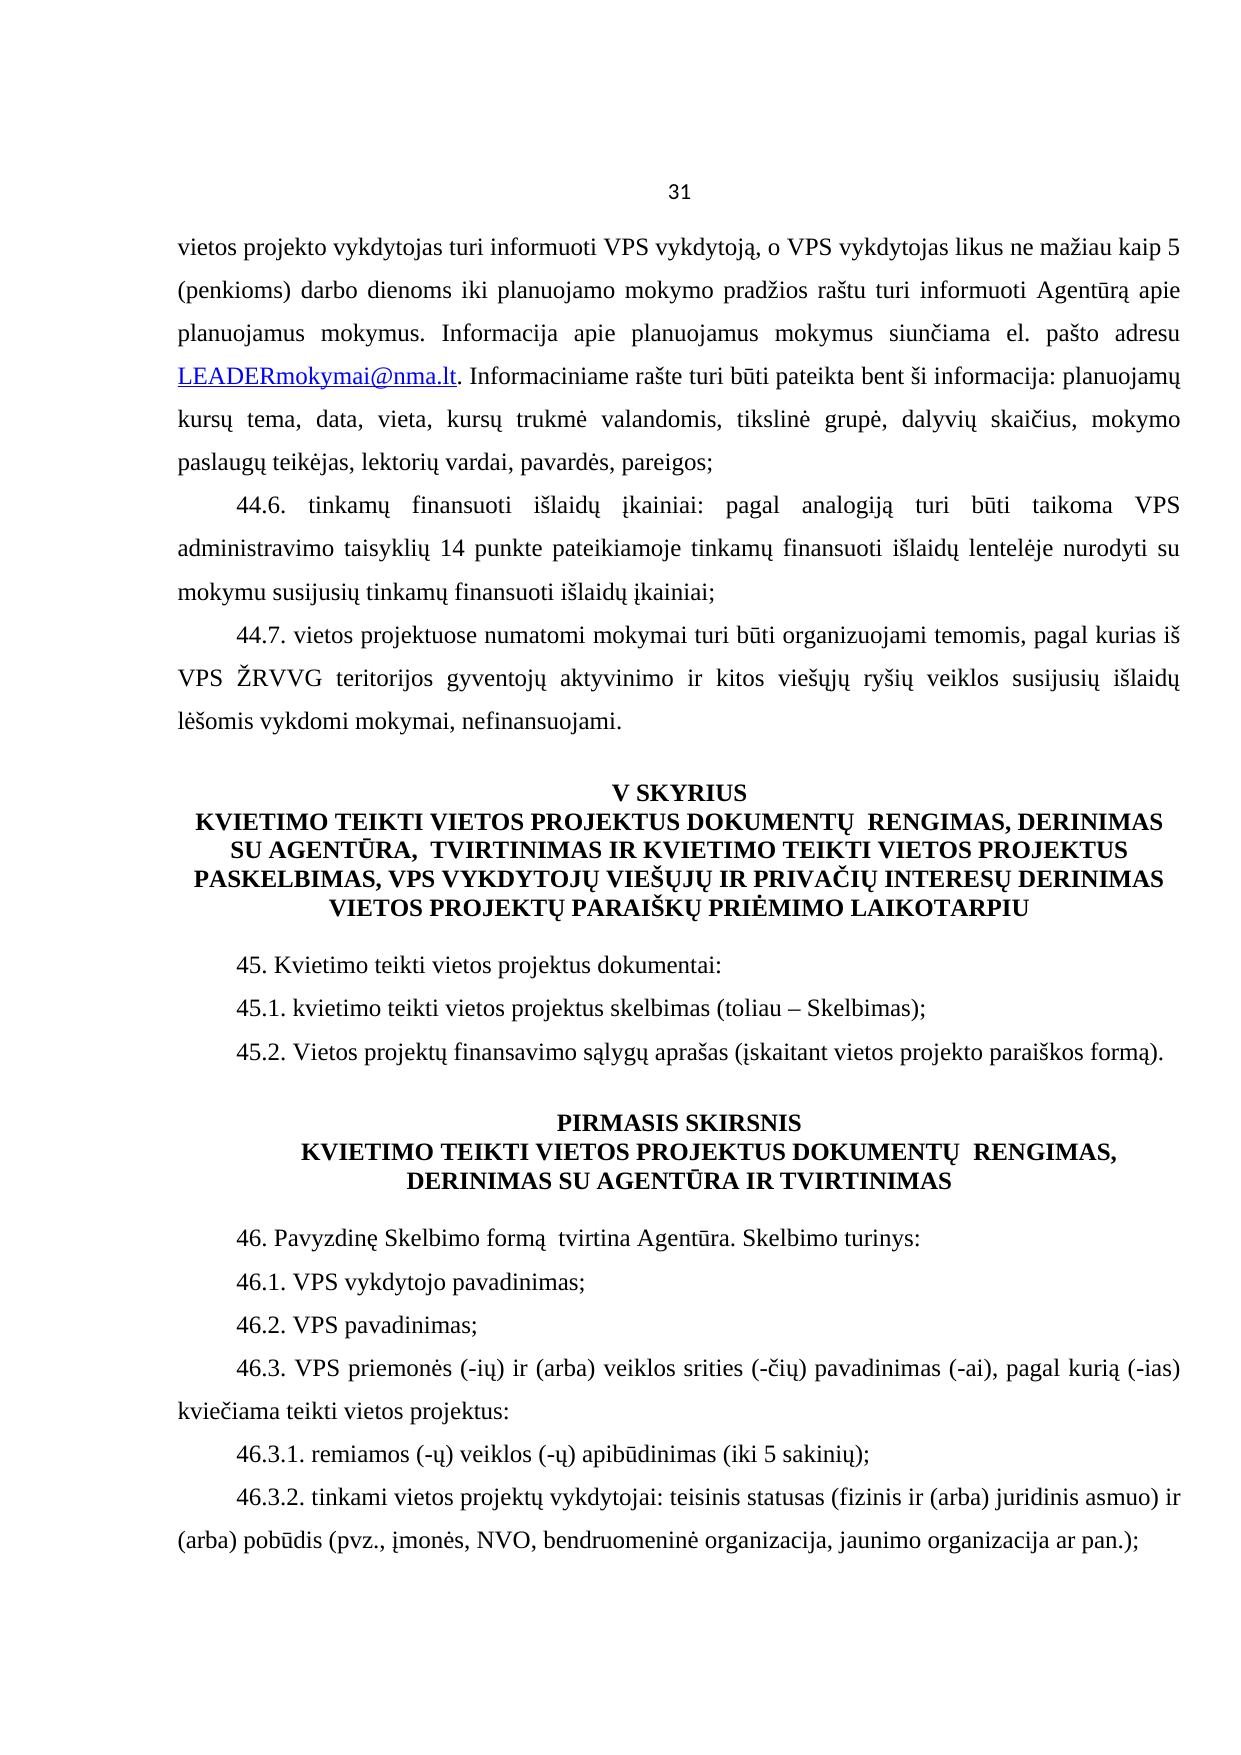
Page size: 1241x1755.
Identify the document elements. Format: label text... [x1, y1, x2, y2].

text 45.1. kvietimo teikti vietos projektus skelbimas (toliau – Skelbimas); [177, 993, 1181, 1022]
text KVIETIMO TEIKTI VIETOS PROJEKTUS DOKUMENTŲ RENGIMAS, DERINIMAS SU AGENTŪRA, TVIRTINIMAS IR KVIETIMO TEIKTI VIETOS PROJEKTUS PASKELBIMAS, VPS VYKDYTOJŲ VIEŠŲJŲ IR PRIVAČIŲ INTERESŲ DERINIMAS VIETOS PROJEKTŲ PARAIŠKŲ PRIĖMIMO LAIKOTARPIU [177, 807, 1181, 922]
text 45.2. Vietos projektų finansavimo sąlygų aprašas (įskaitant vietos projekto paraiškos formą). [177, 1037, 1181, 1065]
text 46.3. VPS priemonės (-ių) ir (arba) veiklos srities (-čių) pavadinimas (-ai), pagal kurią (-ias) kviečiama teikti vietos projektus: [177, 1353, 1181, 1425]
text 45. Kvietimo teikti vietos projektus dokumentai: [177, 950, 1181, 979]
text 46.2. VPS pavadinimas; [177, 1310, 1181, 1338]
text PIRMASIS SKIRSNIS [177, 1108, 1181, 1137]
text 46.3.2. tinkami vietos projektų vykdytojai: teisinis statusas (fizinis ir (arba) juridinis asmuo) ir (arba) pobūdis (pvz., įmonės, NVO, bendruomeninė organizacija, jaunimo organizacija ar pan.); [177, 1482, 1181, 1554]
text 46.1. VPS vykdytojo pavadinimas; [177, 1267, 1181, 1295]
text KVIETIMO TEIKTI VIETOS PROJEKTUS DOKUMENTŲ RENGIMAS, DERINIMAS SU AGENTŪRA IR TVIRTINIMAS [177, 1137, 1181, 1195]
text vietos projekto vykdytojas turi informuoti VPS vykdytoją, o VPS vykdytojas likus ne mažiau kaip 5 (penkioms) darbo dienoms iki planuojamo mokymo pradžios raštu turi informuoti Agentūrą apie planuojamus mokymus. Informacija apie planuojamus mokymus siunčiama el. pašto adresu LEADERmokymai@nma.lt. Informaciniame rašte turi būti pateikta bent ši informacija: planuojamų kursų tema, data, vieta, kursų trukmė valandomis, tikslinė grupė, dalyvių skaičius, mokymo paslaugų teikėjas, lektorių vardai, pavardės, pareigos; [177, 232, 1181, 476]
text V SKYRIUS [177, 778, 1181, 807]
text 46.3.1. remiamos (-ų) veiklos (-ų) apibūdinimas (iki 5 sakinių); [177, 1439, 1181, 1468]
text 44.7. vietos projektuose numatomi mokymai turi būti organizuojami temomis, pagal kurias iš VPS ŽRVVG teritorijos gyventojų aktyvinimo ir kitos viešųjų ryšių veiklos susijusių išlaidų lėšomis vykdomi mokymai, nefinansuojami. [177, 620, 1181, 735]
text 44.6. tinkamų finansuoti išlaidų įkainiai: pagal analogiją turi būti taikoma VPS administravimo taisyklių 14 punkte pateikiamoje tinkamų finansuoti išlaidų lentelėje nurodyti su mokymu susijusių tinkamų finansuoti išlaidų įkainiai; [177, 490, 1181, 605]
text 46. Pavyzdinę Skelbimo formą tvirtina Agentūra. Skelbimo turinys: [177, 1223, 1181, 1252]
